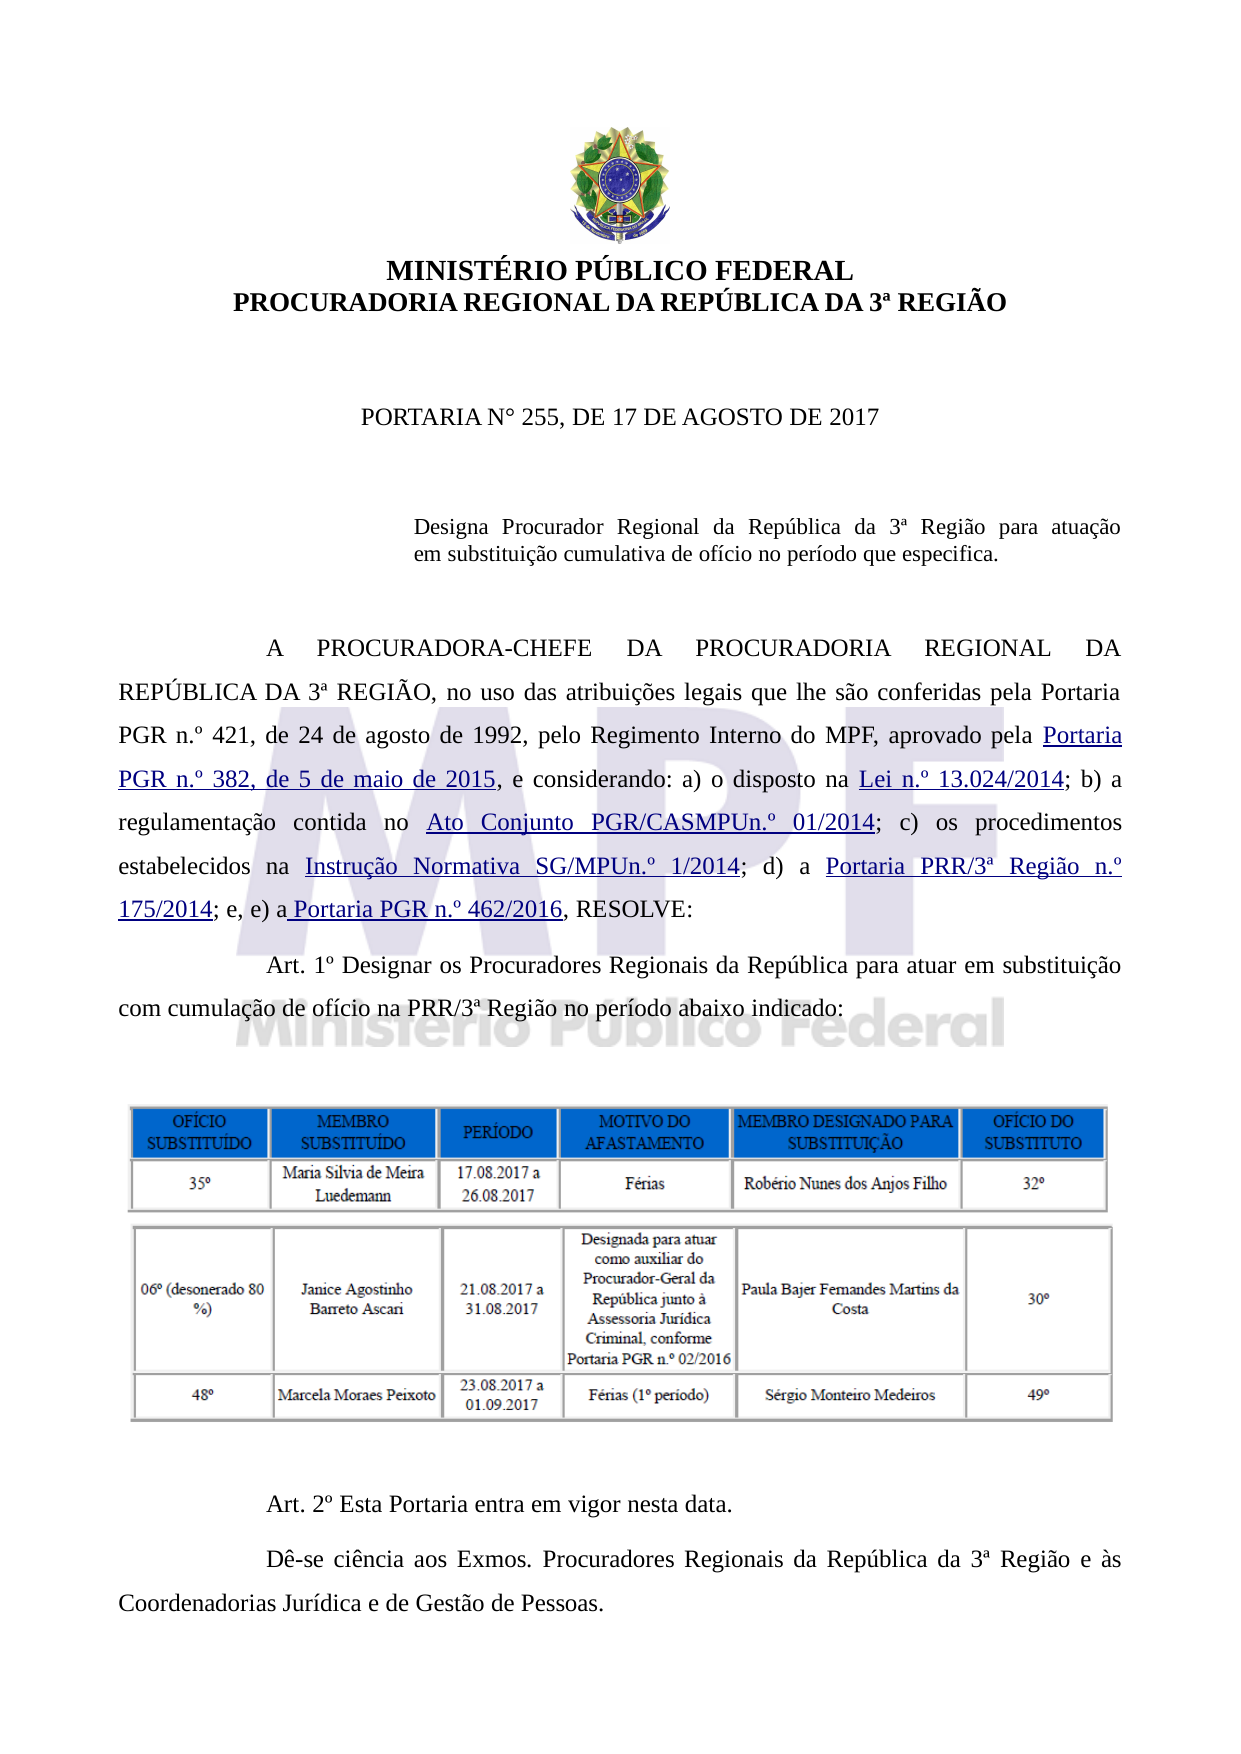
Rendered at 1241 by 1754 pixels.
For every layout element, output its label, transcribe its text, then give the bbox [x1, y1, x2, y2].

text Designa Procurador Regional da República da 3ª Região para atuação em substituição cumulativa de ofício no período que especifica. [413, 513, 1122, 566]
text PORTARIA N° 255, DE 17 DE AGOSTO DE 2017 [118, 402, 1122, 431]
picture [236, 923, 1004, 949]
text Dê-se ciência aos Exmos. Procuradores Regionais da República da 3ª Região e às Coordenadorias Jurídica e de Gestão de Pessoas. [118, 1544, 1122, 1617]
text Art. 2º Esta Portaria entra em vigor nesta data. [118, 1489, 1122, 1518]
text Art. 1º Designar os Procuradores Regionais da República para atuar em substituição com cumulação de ofício na PRR/3ª Região no período abaixo indicado: [118, 949, 1122, 1022]
picture [118, 1103, 1128, 1434]
text A PROCURADORA-CHEFE DA PROCURADORIA REGIONAL DA REPÚBLICA DA 3ª REGIÃO, no uso das atribuições legais que lhe são conferidas pela Portaria PGR n.º 421, de 24 de agosto de 1992, pelo Regimento Interno do MPF, aprovado pela Portaria PGR n.º 382, de 5 de maio de 2015, e considerando: a) o disposto na Lei n.º 13.024/2014; b) a regulamentação contida no Ato Conjunto PGR/CASMPUn.º 01/2014; c) os procedimentos estabelecidos na Instrução Normativa SG/MPUn.º 1/2014; d) a Portaria PRR/3ª Região n.º 175/2014; e, e) a Portaria PGR n.º 462/2016, RESOLVE: [118, 633, 1122, 923]
picture [236, 1022, 1004, 1047]
